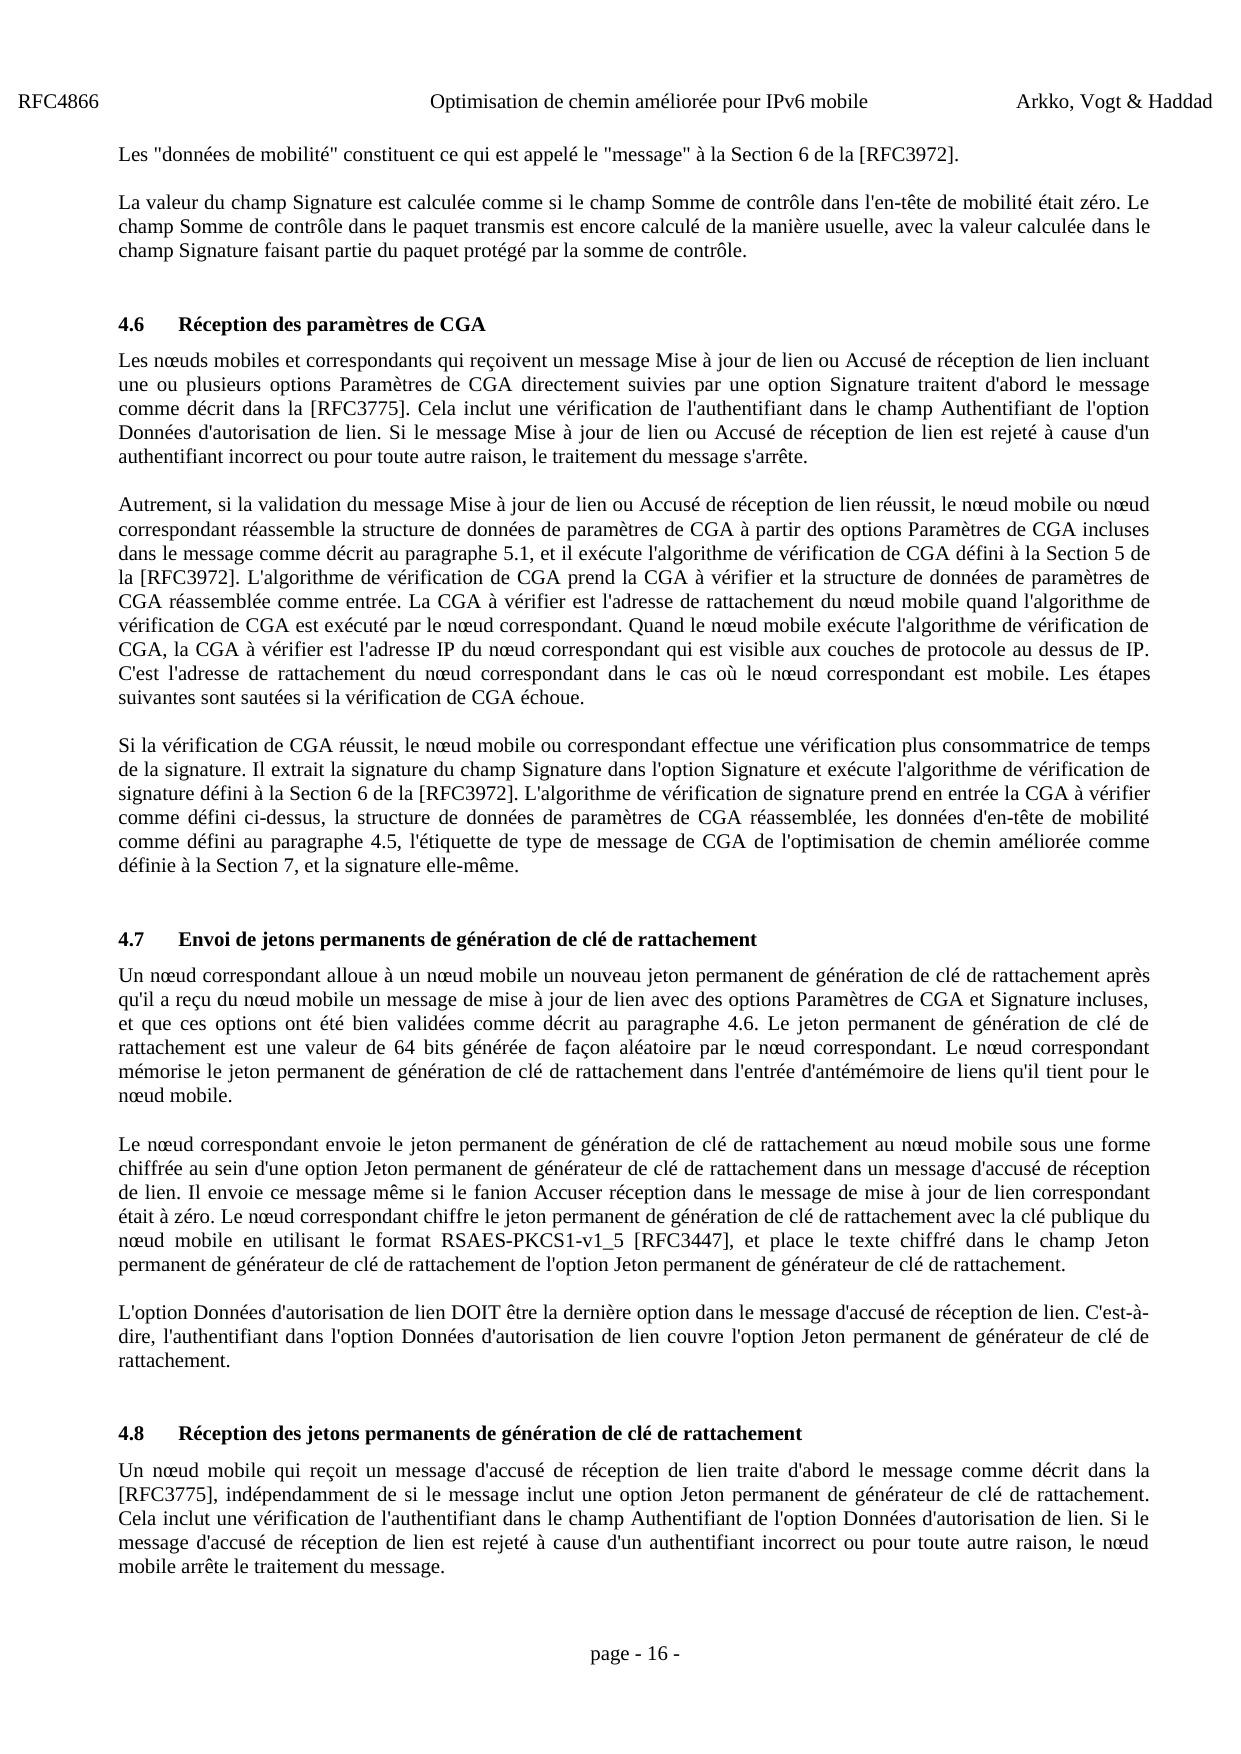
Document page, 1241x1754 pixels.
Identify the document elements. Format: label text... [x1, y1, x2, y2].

subtitle 4.6 Réception des paramètres de CGA [118, 311, 1152, 336]
text L'option Données d'autorisation de lien DOIT être la dernière option dans le message d'accusé de réception de lien. C'est-à-dire, l'authentifiant dans l'option Données d'autorisation de lien couvre l'option Jeton permanent de générateur de clé de rattachement. [118, 1300, 1152, 1372]
text Les nœuds mobiles et correspondants qui reçoivent un message Mise à jour de lien ou Accusé de réception de lien incluant une ou plusieurs options Paramètres de CGA directement suivies par une option Signature traitent d'abord le message comme décrit dans la [RFC3775]. Cela inclut une vérification de l'authentifiant dans le champ Authentifiant de l'option Données d'autorisation de lien. Si le message Mise à jour de lien ou Accusé de réception de lien est rejeté à cause d'un authentifiant incorrect ou pour toute autre raison, le traitement du message s'arrête. [118, 348, 1152, 468]
text Un nœud mobile qui reçoit un message d'accusé de réception de lien traite d'abord le message comme décrit dans la [RFC3775], indépendamment de si le message inclut une option Jeton permanent de générateur de clé de rattachement. Cela inclut une vérification de l'authentifiant dans le champ Authentifiant de l'option Données d'autorisation de lien. Si le message d'accusé de réception de lien est rejeté à cause d'un authentifiant incorrect ou pour toute autre raison, le nœud mobile arrête le traitement du message. [118, 1458, 1152, 1578]
text Si la vérification de CGA réussit, le nœud mobile ou correspondant effectue une vérification plus consommatrice de temps de la signature. Il extrait la signature du champ Signature dans l'option Signature et exécute l'algorithme de vérification de signature défini à la Section 6 de la [RFC3972]. L'algorithme de vérification de signature prend en entrée la CGA à vérifier comme défini ci-dessus, la structure de données de paramètres de CGA réassemblée, les données d'en-tête de mobilité comme défini au paragraphe 4.5, l'étiquette de type de message de CGA de l'optimisation de chemin améliorée comme définie à la Section 7, et la signature elle-même. [118, 733, 1152, 877]
text Les "données de mobilité" constituent ce qui est appelé le "message" à la Section 6 de la [RFC3972]. [118, 142, 1152, 166]
text Un nœud correspondant alloue à un nœud mobile un nouveau jeton permanent de génération de clé de rattachement après qu'il a reçu du nœud mobile un message de mise à jour de lien avec des options Paramètres de CGA et Signature incluses, et que ces options ont été bien validées comme décrit au paragraphe 4.6. Le jeton permanent de génération de clé de rattachement est une valeur de 64 bits générée de façon aléatoire par le nœud correspondant. Le nœud correspondant mémorise le jeton permanent de génération de clé de rattachement dans l'entrée d'antémémoire de liens qu'il tient pour le nœud mobile. [118, 963, 1152, 1107]
text Le nœud correspondant envoie le jeton permanent de génération de clé de rattachement au nœud mobile sous une forme chiffrée au sein d'une option Jeton permanent de générateur de clé de rattachement dans un message d'accusé de réception de lien. Il envoie ce message même si le fanion Accuser réception dans le message de mise à jour de lien correspondant était à zéro. Le nœud correspondant chiffre le jeton permanent de génération de clé de rattachement avec la clé publique du nœud mobile en utilisant le format RSAES-PKCS1-v1_5 [RFC3447], et place le texte chiffré dans le champ Jeton permanent de générateur de clé de rattachement de l'option Jeton permanent de générateur de clé de rattachement. [118, 1131, 1152, 1276]
text Autrement, si la validation du message Mise à jour de lien ou Accusé de réception de lien réussit, le nœud mobile ou nœud correspondant réassemble la structure de données de paramètres de CGA à partir des options Paramètres de CGA incluses dans le message comme décrit au paragraphe 5.1, et il exécute l'algorithme de vérification de CGA défini à la Section 5 de la [RFC3972]. L'algorithme de vérification de CGA prend la CGA à vérifier et la structure de données de paramètres de CGA réassemblée comme entrée. La CGA à vérifier est l'adresse de rattachement du nœud mobile quand l'algorithme de vérification de CGA est exécuté par le nœud correspondant. Quand le nœud mobile exécute l'algorithme de vérification de CGA, la CGA à vérifier est l'adresse IP du nœud correspondant qui est visible aux couches de protocole au dessus de IP. C'est l'adresse de rattachement du nœud correspondant dans le cas où le nœud correspondant est mobile. Les étapes suivantes sont sautées si la vérification de CGA échoue. [118, 492, 1152, 709]
subtitle 4.8 Réception des jetons permanents de génération de clé de rattachement [118, 1421, 1152, 1445]
subtitle 4.7 Envoi de jetons permanents de génération de clé de rattachement [118, 926, 1152, 951]
text La valeur du champ Signature est calculée comme si le champ Somme de contrôle dans l'en-tête de mobilité était zéro. Le champ Somme de contrôle dans le paquet transmis est encore calculé de la manière usuelle, avec la valeur calculée dans le champ Signature faisant partie du paquet protégé par la somme de contrôle. [118, 190, 1152, 262]
